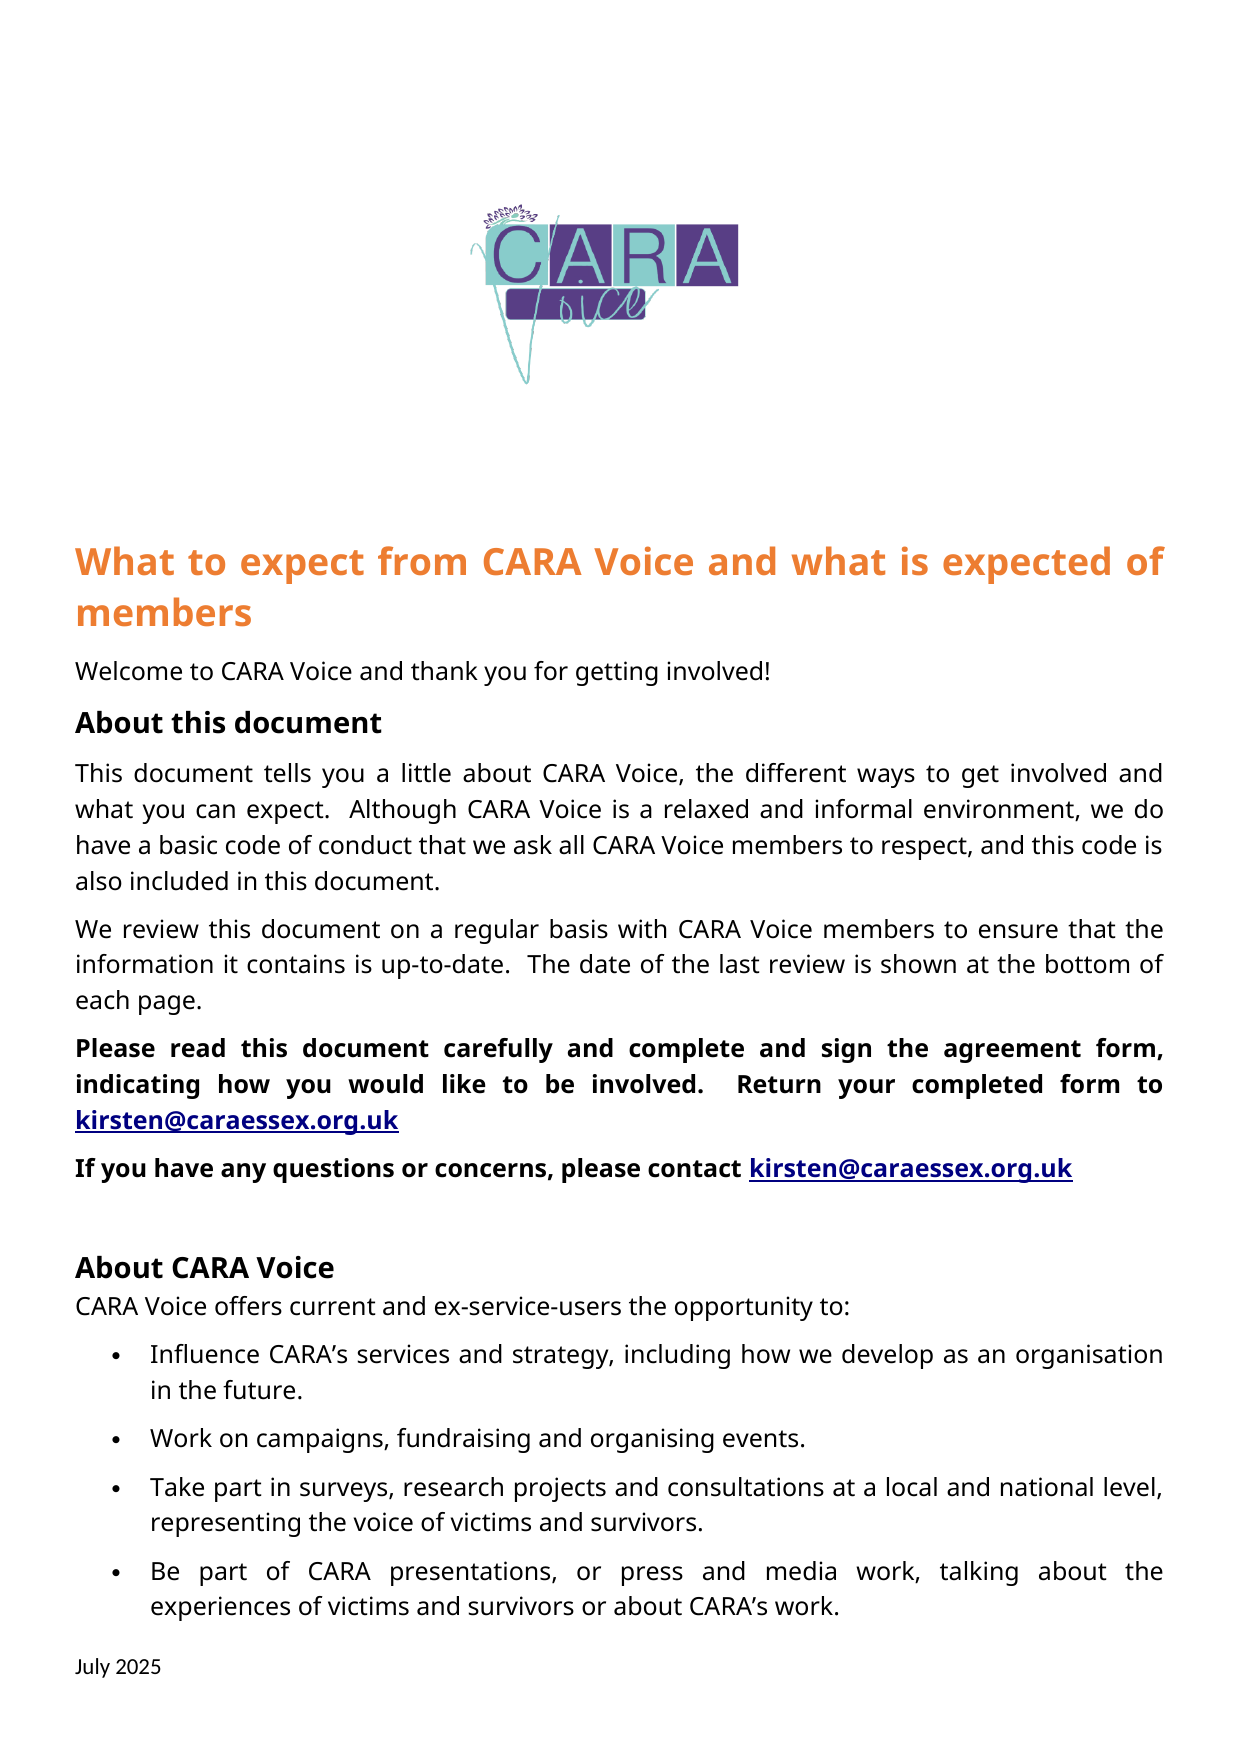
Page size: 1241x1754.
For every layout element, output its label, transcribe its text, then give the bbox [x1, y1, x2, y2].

text Welcome to CARA Voice and thank you for getting involved! [75, 654, 1165, 688]
text If you have any questions or concerns, please contact kirsten@caraessex.org.uk [75, 1151, 1165, 1185]
list Take part in surveys, research projects and consultations at a local and national level, representing the voice of victims and survivors. [112, 1469, 1165, 1539]
text What to expect from CARA Voice and what is expected of members [75, 535, 1165, 637]
text This document tells you a little about CARA Voice, the different ways to get involved and what you can expect. Although CARA Voice is a relaxed and informal environment, we do have a basic code of conduct that we ask all CARA Voice members to respect, and this code is also included in this document. [75, 756, 1165, 897]
list Be part of CARA presentations, or press and media work, talking about the experiences of victims and survivors or about CARA’s work. [112, 1553, 1165, 1623]
text CARA Voice offers current and ex-service-users the opportunity to: [75, 1289, 1165, 1323]
text Please read this document carefully and complete and sign the agreement form, indicating how you would like to be involved. Return your completed form to kirsten@caraessex.org.uk [75, 1031, 1165, 1137]
text We review this document on a regular basis with CARA Voice members to ensure that the information it contains is up-to-date. The date of the last review is shown at the bottom of each page. [75, 911, 1165, 1017]
list Work on campaigns, fundraising and organising events. [112, 1421, 1165, 1455]
text About this document [75, 702, 1165, 742]
text About CARA Voice [75, 1247, 1165, 1287]
list Influence CARA’s services and strategy, including how we develop as an organisation in the future. [112, 1337, 1165, 1407]
